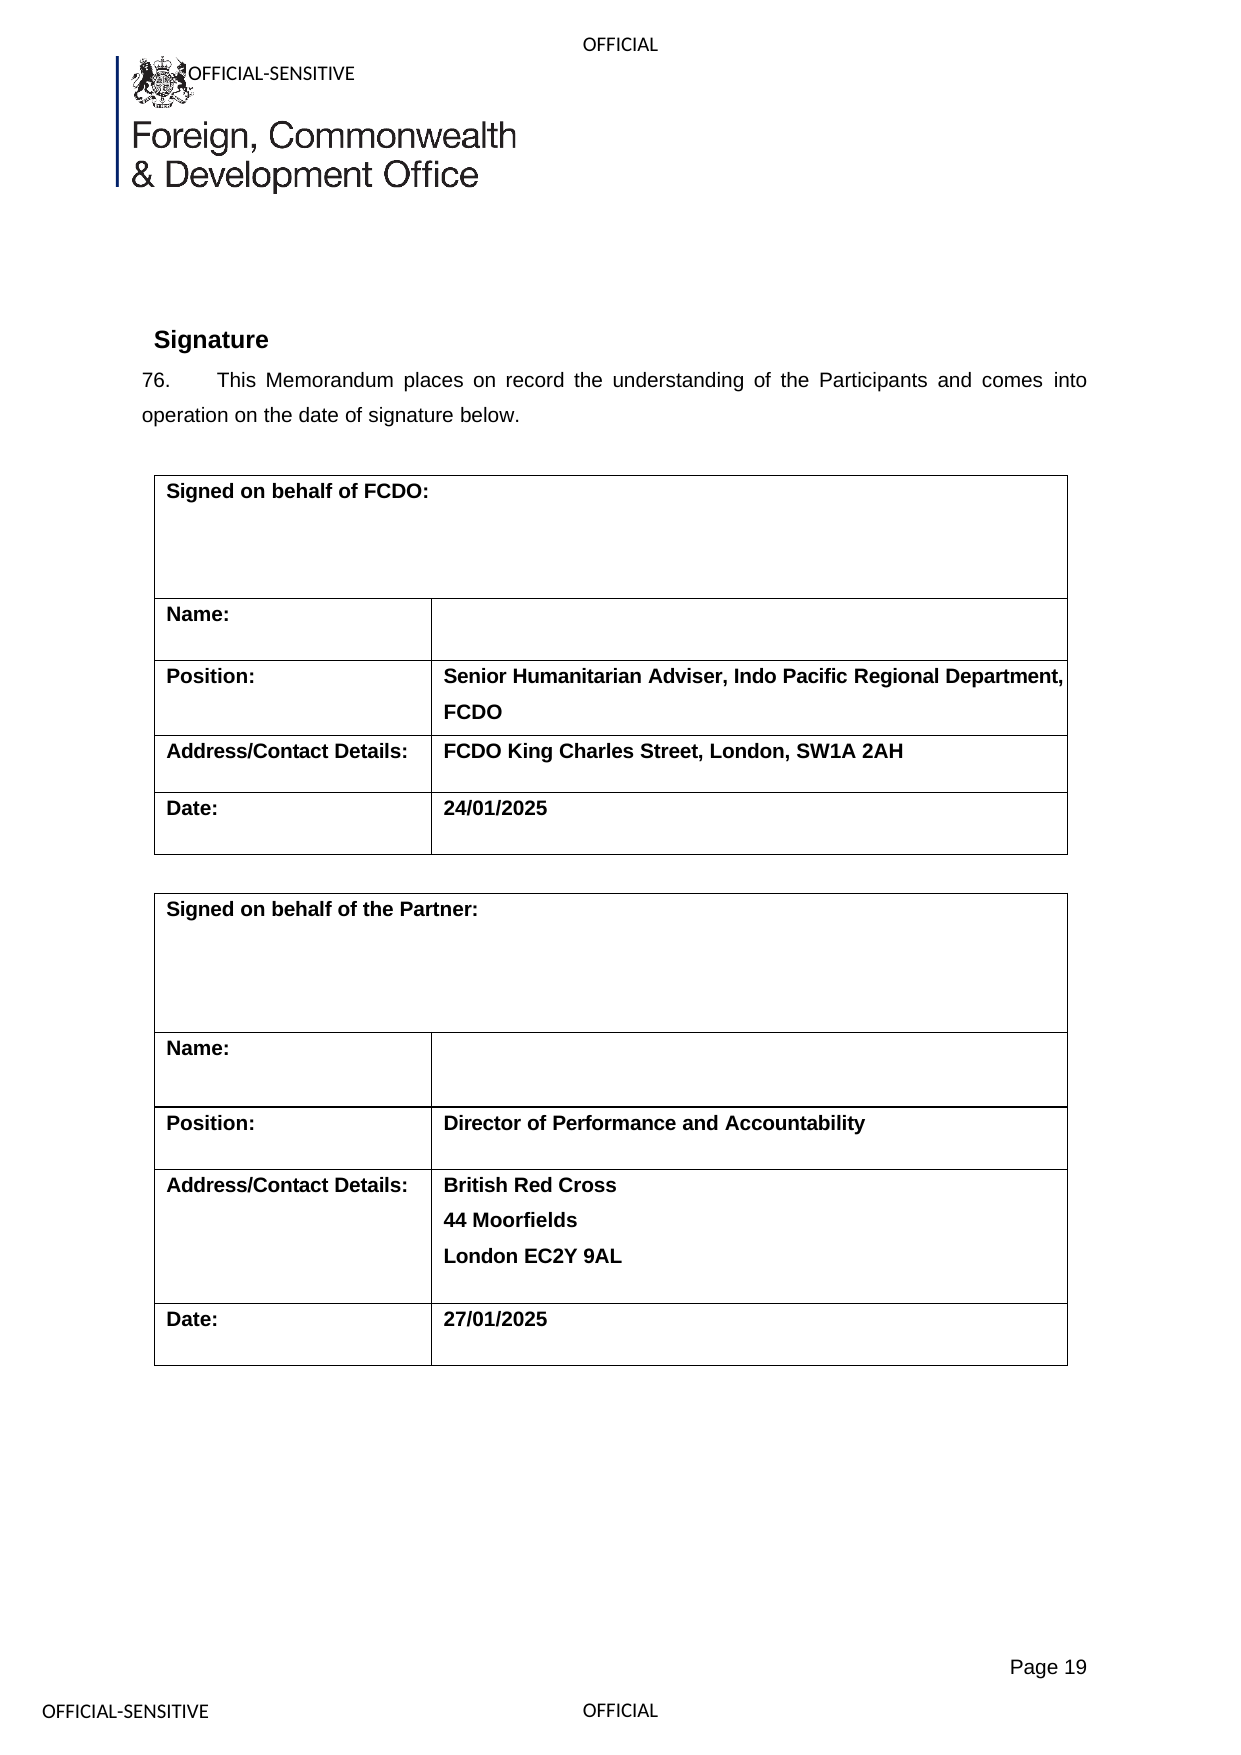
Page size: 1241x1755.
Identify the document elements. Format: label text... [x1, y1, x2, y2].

table_header Signed on behalf of FCDO: [155, 476, 1067, 598]
table_cell [155, 855, 1067, 893]
list This Memorandum places on record the understanding of the Participants and comes into operation on the date of signature below. [142, 368, 1087, 427]
table_cell Position: [155, 661, 431, 735]
table_cell Address/Contact Details: [155, 736, 431, 792]
table_cell FCDO King Charles Street, London, SW1A 2AH [432, 736, 1067, 792]
table_cell Date: [155, 793, 431, 854]
table_cell [432, 599, 1067, 660]
table_cell Signed on behalf of the Partner: [155, 894, 1067, 1032]
table_cell Director of Performance and Accountability [432, 1108, 1067, 1168]
table_cell 27/01/2025 [432, 1304, 1067, 1365]
table_cell Date: [155, 1304, 431, 1365]
table_cell Position: [155, 1108, 431, 1168]
table_cell Address/Contact Details: [155, 1170, 431, 1303]
table_cell Name: [155, 1033, 431, 1106]
table_cell [432, 1033, 1067, 1106]
table_cell Name: [155, 599, 431, 660]
table_cell British Red Cross 44 Moorfields London EC2Y 9AL [432, 1170, 1067, 1303]
table_cell 24/01/2025 [432, 793, 1067, 854]
table_cell Senior Humanitarian Adviser, Indo Pacific Regional Department, FCDO [432, 661, 1067, 735]
subtitle Signature [153, 324, 1128, 353]
